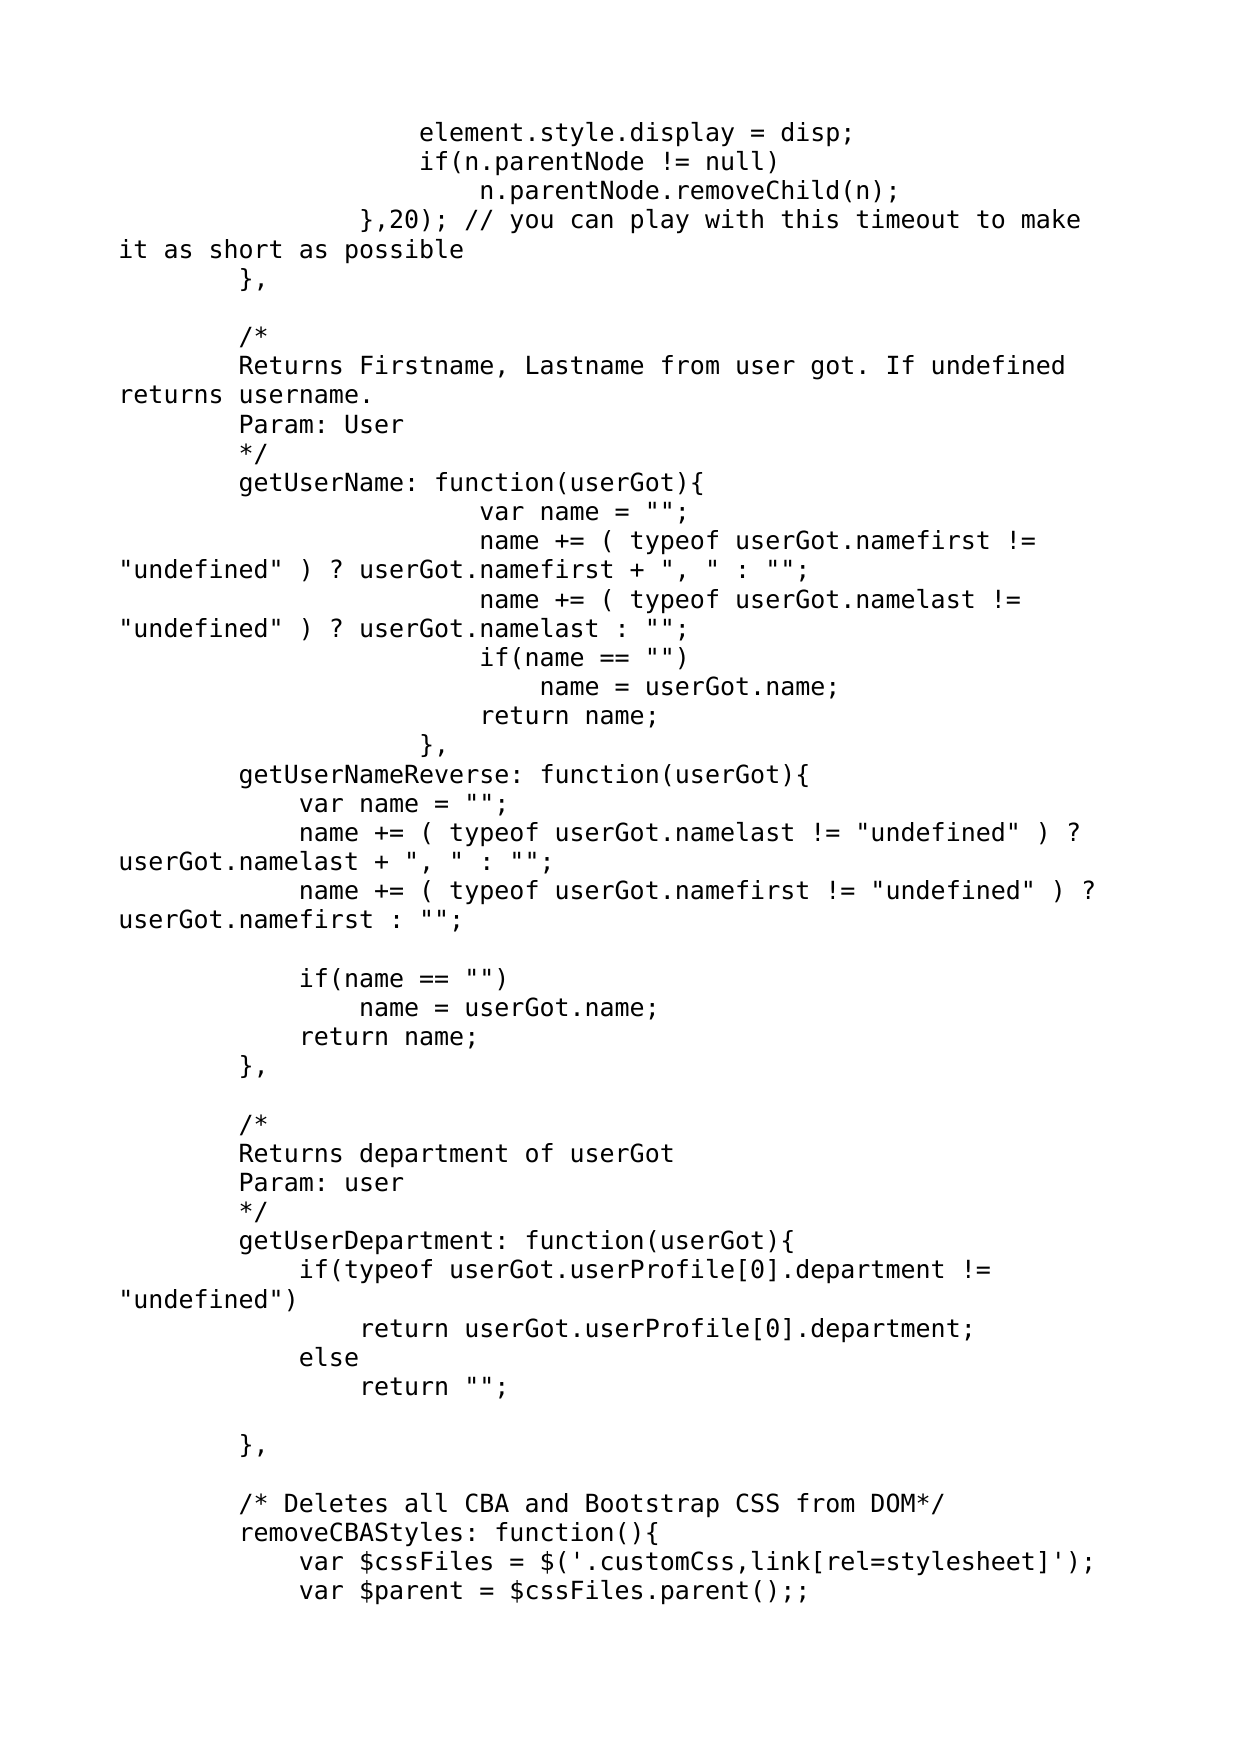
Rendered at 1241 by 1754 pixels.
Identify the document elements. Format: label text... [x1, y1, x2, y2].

text element.style.display = disp; if(n.parentNode != null) n.parentNode.removeChild(n); },20); // you can play with this timeout to make it as short as possible }, /* Returns Firstname, Lastname from user got. If undefined returns username. Param: User */ getUserName: function(userGot){ var name = ""; name += ( typeof userGot.namefirst != "undefined" ) ? userGot.namefirst + ", " : ""; name += ( typeof userGot.namelast != "undefined" ) ? userGot.namelast : ""; if(name == "") name = userGot.name; return name; }, getUserNameReverse: function(userGot){ var name = ""; name += ( typeof userGot.namelast != "undefined" ) ? userGot.namelast + ", " : ""; name += ( typeof userGot.namefirst != "undefined" ) ? userGot.namefirst : ""; if(name == "") name = userGot.name; return name; }, /* Returns department of userGot Param: user */ getUserDepartment: function(userGot){ if(typeof userGot.userProfile[0].department != "undefined") return userGot.userProfile[0].department; else return ""; }, /* Deletes all CBA and Bootstrap CSS from DOM*/ removeCBAStyles: function(){ var $cssFiles = $('.customCss,link[rel=stylesheet]'); var $parent = $cssFiles.parent();; [118, 118, 1122, 1635]
